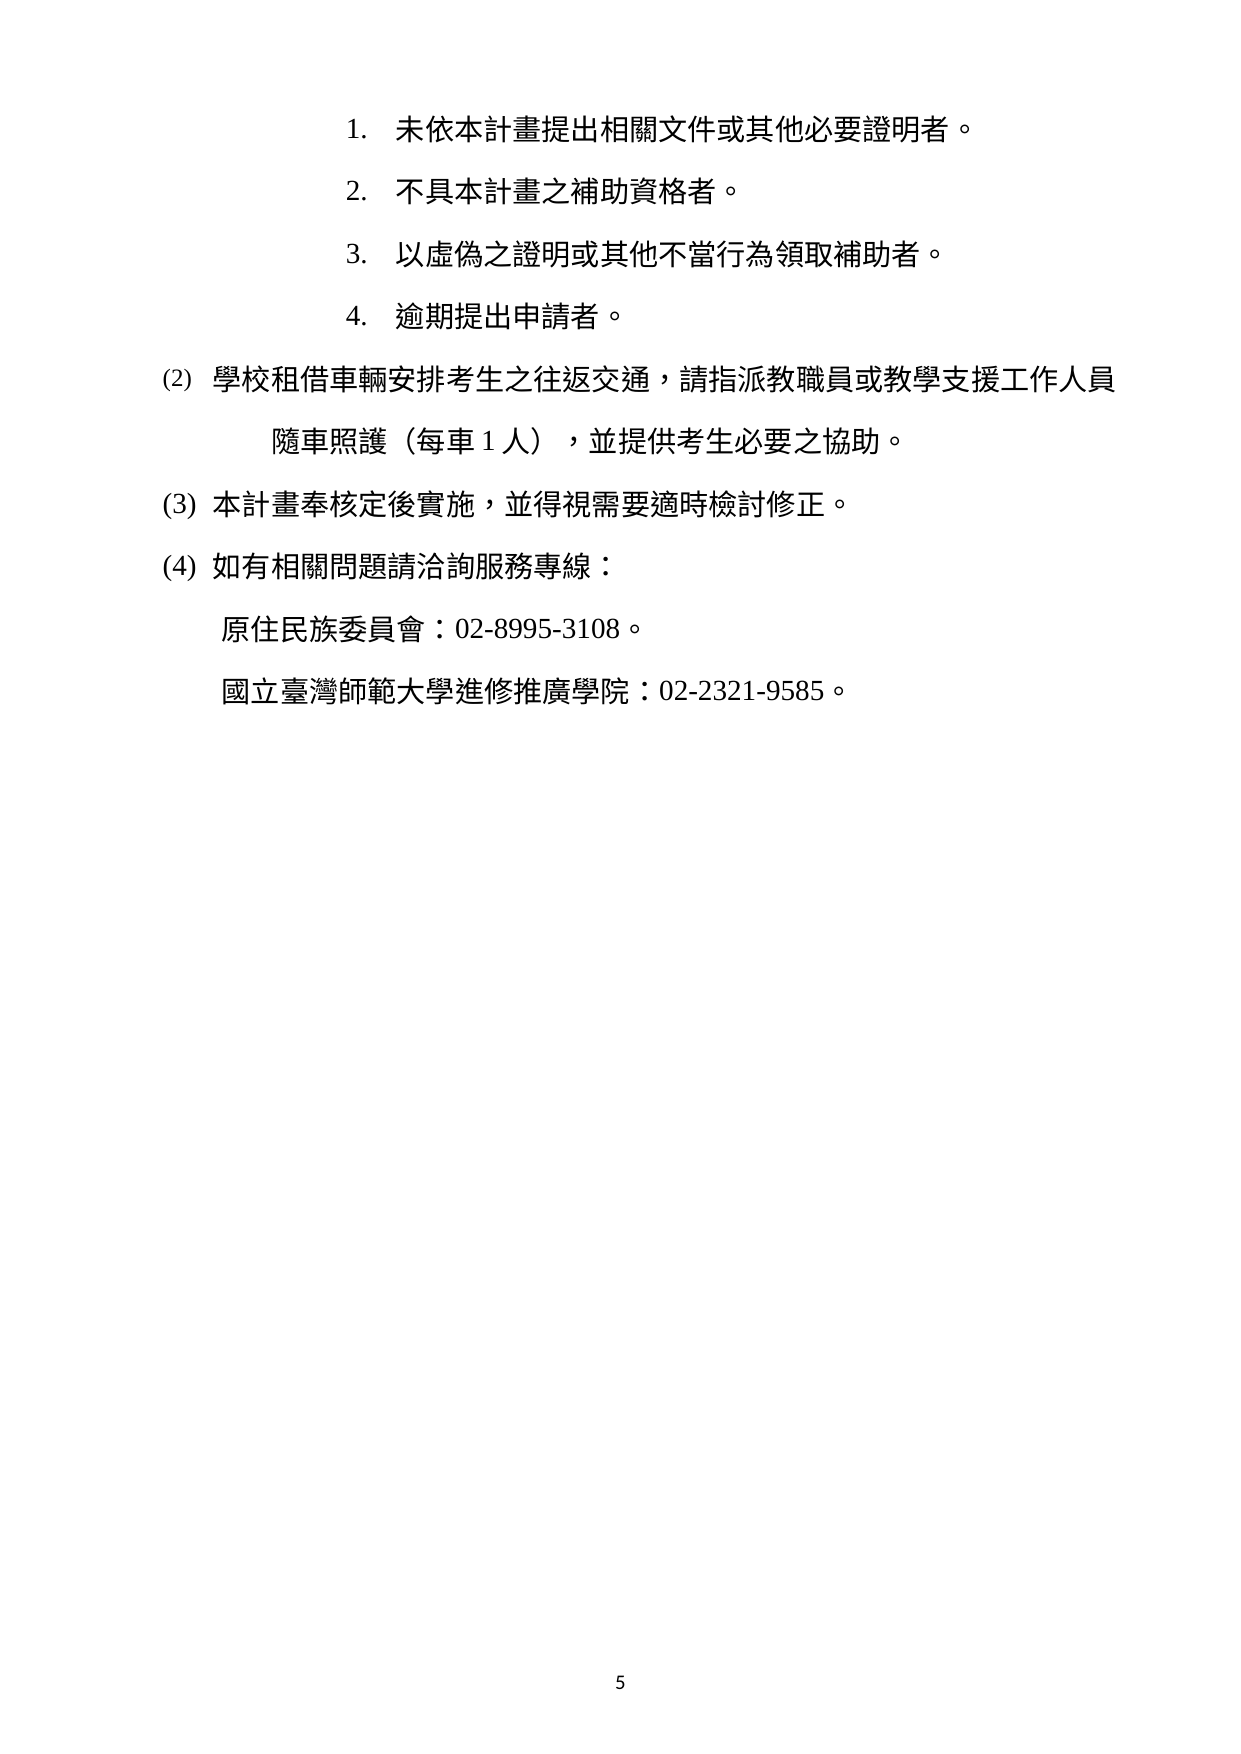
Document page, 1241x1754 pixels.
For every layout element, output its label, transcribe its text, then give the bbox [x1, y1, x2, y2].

list 逾期提出申請者。 [346, 273, 1122, 336]
text 原住民族委員會：02-8995-3108。 [118, 586, 1122, 648]
list 本計畫奉核定後實施，並得視需要適時檢討修正。 [162, 461, 1122, 523]
list 未依本計畫提出相關文件或其他必要證明者。 [346, 86, 1122, 148]
list 學校租借車輛安排考生之往返交通，請指派教職員或教學支援工作人員隨車照護（每車1人），並提供考生必要之協助。 [162, 336, 1122, 461]
text 國立臺灣師範大學進修推廣學院：02-2321-9585。 [118, 648, 1122, 711]
list 如有相關問題請洽詢服務專線： [162, 523, 1122, 586]
list 以虛偽之證明或其他不當行為領取補助者。 [346, 211, 1122, 273]
list 不具本計畫之補助資格者。 [346, 148, 1122, 211]
